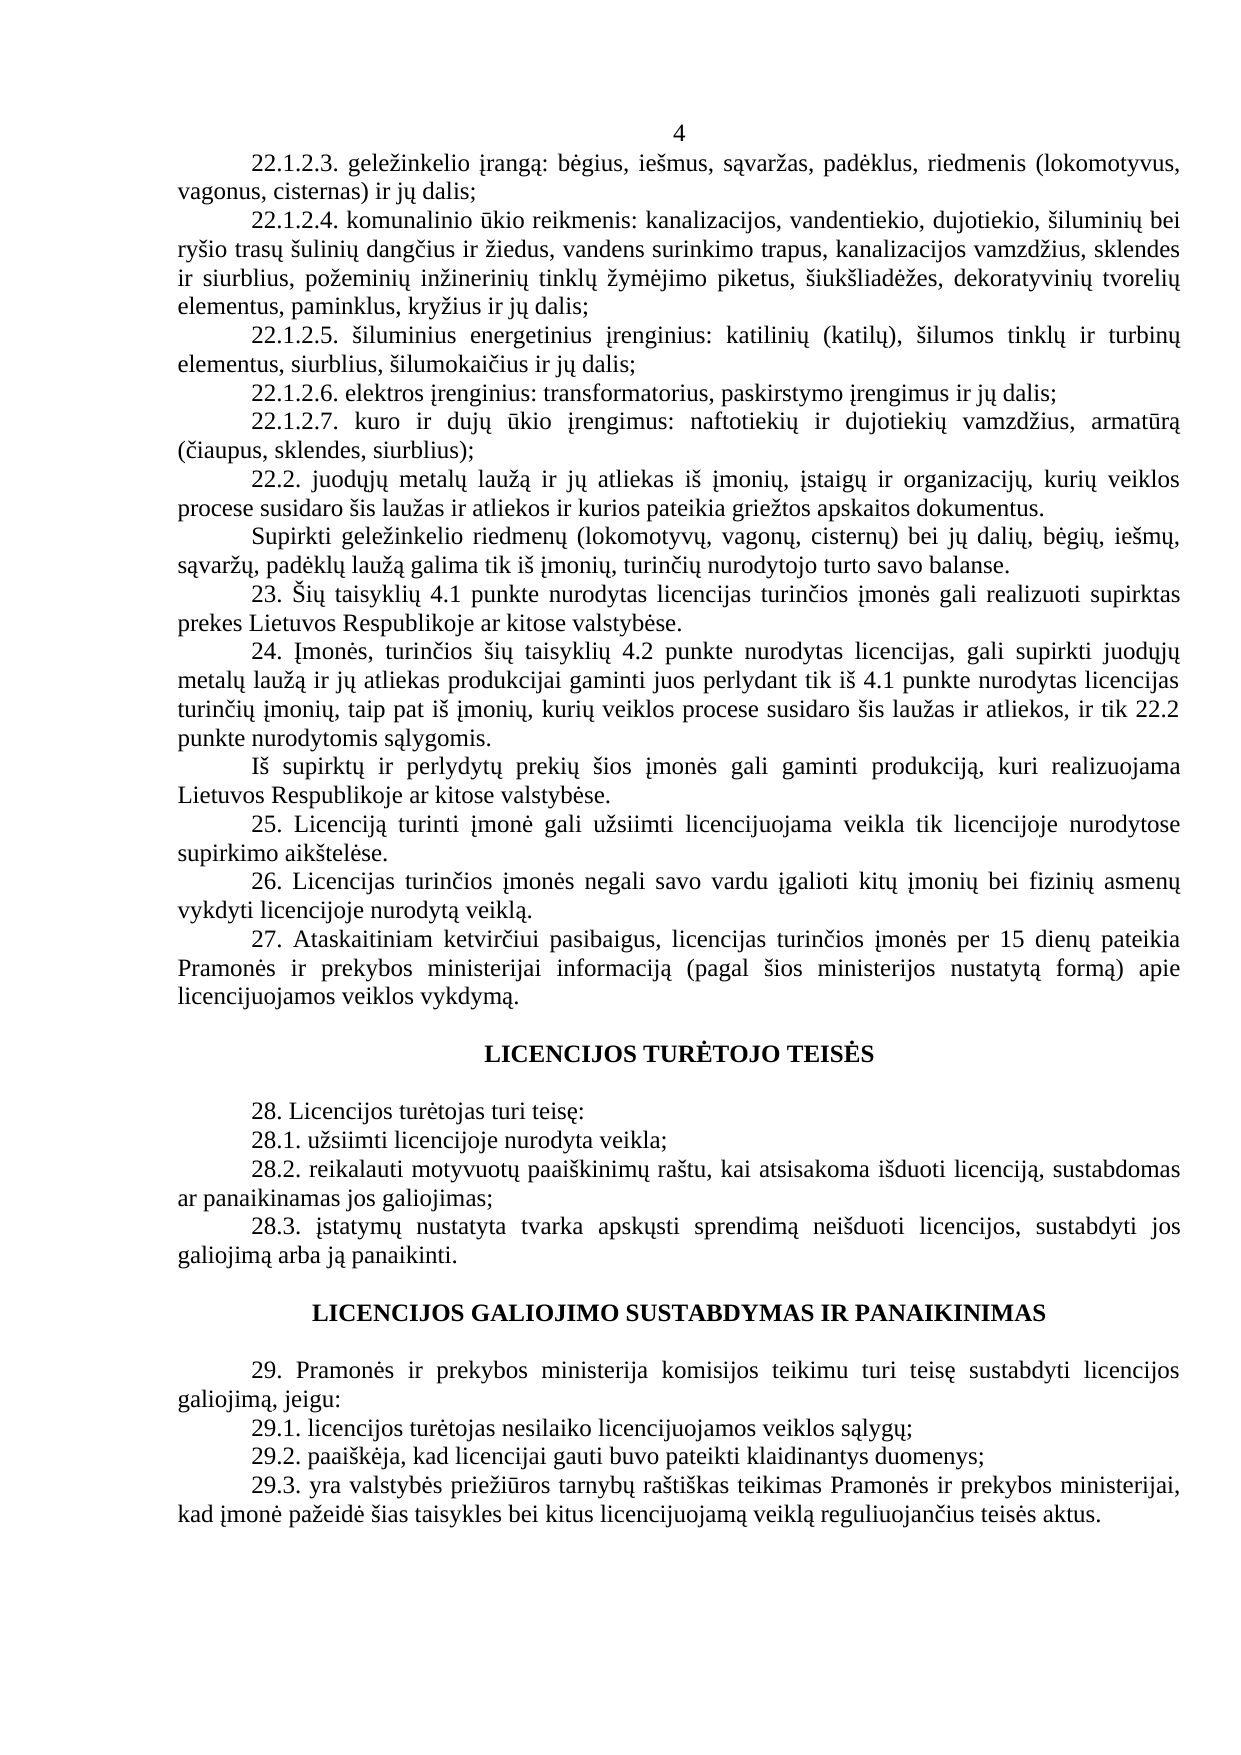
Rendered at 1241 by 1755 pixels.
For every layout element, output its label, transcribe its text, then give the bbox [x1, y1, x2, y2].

text Licencijos turėtojo teisės [177, 1039, 1181, 1068]
text 22.2. juodųjų metalų laužą ir jų atliekas iš įmonių, įstaigų ir organizacijų, kurių veiklos procese susidaro šis laužas ir atliekos ir kurios pateikia griežtos apskaitos dokumentus. [177, 464, 1181, 521]
text Iš supirktų ir perlydytų prekių šios įmonės gali gaminti produkciją, kuri realizuojama Lietuvos Respublikoje ar kitose valstybėse. [177, 751, 1181, 809]
text Supirkti geležinkelio riedmenų (lokomotyvų, vagonų, cisternų) bei jų dalių, bėgių, iešmų, sąvaržų, padėklų laužą galima tik iš įmonių, turinčių nurodytojo turto savo balanse. [177, 521, 1181, 579]
text 28.3. įstatymų nustatyta tvarka apskųsti sprendimą neišduoti licencijos, sustabdyti jos galiojimą arba ją panaikinti. [177, 1211, 1181, 1269]
text 25. Licenciją turinti įmonė gali užsiimti licencijuojama veikla tik licencijoje nurodytose supirkimo aikštelėse. [177, 809, 1181, 866]
text 29.2. paaiškėja, kad licencijai gauti buvo pateikti klaidinantys duomenys; [177, 1441, 1181, 1470]
text 22.1.2.7. kuro ir dujų ūkio įrengimus: naftotiekių ir dujotiekių vamzdžius, armatūrą (čiaupus, sklendes, siurblius); [177, 406, 1181, 464]
text 29.3. yra valstybės priežiūros tarnybų raštiškas teikimas Pramonės ir prekybos ministerijai, kad įmonė pažeidė šias taisykles bei kitus licencijuojamą veiklą reguliuojančius teisės aktus. [177, 1470, 1181, 1528]
text 28.1. užsiimti licencijoje nurodyta veikla; [177, 1125, 1181, 1154]
text 27. Ataskaitiniam ketvirčiui pasibaigus, licencijas turinčios įmonės per 15 dienų pateikia Pramonės ir prekybos ministerijai informaciją (pagal šios ministerijos nustatytą formą) apie licencijuojamos veiklos vykdymą. [177, 924, 1181, 1010]
text Licencijos galiojimo sustabdymas ir panaikinimas [177, 1298, 1181, 1326]
text 26. Licencijas turinčios įmonės negali savo vardu įgalioti kitų įmonių bei fizinių asmenų vykdyti licencijoje nurodytą veiklą. [177, 866, 1181, 924]
text 22.1.2.6. elektros įrenginius: transformatorius, paskirstymo įrengimus ir jų dalis; [177, 378, 1181, 406]
text 22.1.2.5. šiluminius energetinius įrenginius: katilinių (katilų), šilumos tinklų ir turbinų elementus, siurblius, šilumokaičius ir jų dalis; [177, 320, 1181, 378]
text 22.1.2.4. komunalinio ūkio reikmenis: kanalizacijos, vandentiekio, dujotiekio, šiluminių bei ryšio trasų šulinių dangčius ir žiedus, vandens surinkimo trapus, kanalizacijos vamzdžius, sklendes ir siurblius, požeminių inžinerinių tinklų žymėjimo piketus, šiukšliadėžes, dekoratyvinių tvorelių elementus, paminklus, kryžius ir jų dalis; [177, 205, 1181, 320]
text 23. Šių taisyklių 4.1 punkte nurodytas licencijas turinčios įmonės gali realizuoti supirktas prekes Lietuvos Respublikoje ar kitose valstybėse. [177, 579, 1181, 636]
text 29.1. licencijos turėtojas nesilaiko licencijuojamos veiklos sąlygų; [177, 1413, 1181, 1441]
text 22.1.2.3. geležinkelio įrangą: bėgius, iešmus, sąvaržas, padėklus, riedmenis (lokomotyvus, vagonus, cisternas) ir jų dalis; [177, 148, 1181, 205]
text 28.2. reikalauti motyvuotų paaiškinimų raštu, kai atsisakoma išduoti licenciją, sustabdomas ar panaikinamas jos galiojimas; [177, 1154, 1181, 1211]
text 24. Įmonės, turinčios šių taisyklių 4.2 punkte nurodytas licencijas, gali supirkti juodųjų metalų laužą ir jų atliekas produkcijai gaminti juos perlydant tik iš 4.1 punkte nurodytas licencijas turinčių įmonių, taip pat iš įmonių, kurių veiklos procese susidaro šis laužas ir atliekos, ir tik 22.2 punkte nurodytomis sąlygomis. [177, 636, 1181, 751]
text 29. Pramonės ir prekybos ministerija komisijos teikimu turi teisę sustabdyti licencijos galiojimą, jeigu: [177, 1355, 1181, 1413]
text 28. Licencijos turėtojas turi teisę: [177, 1096, 1181, 1125]
